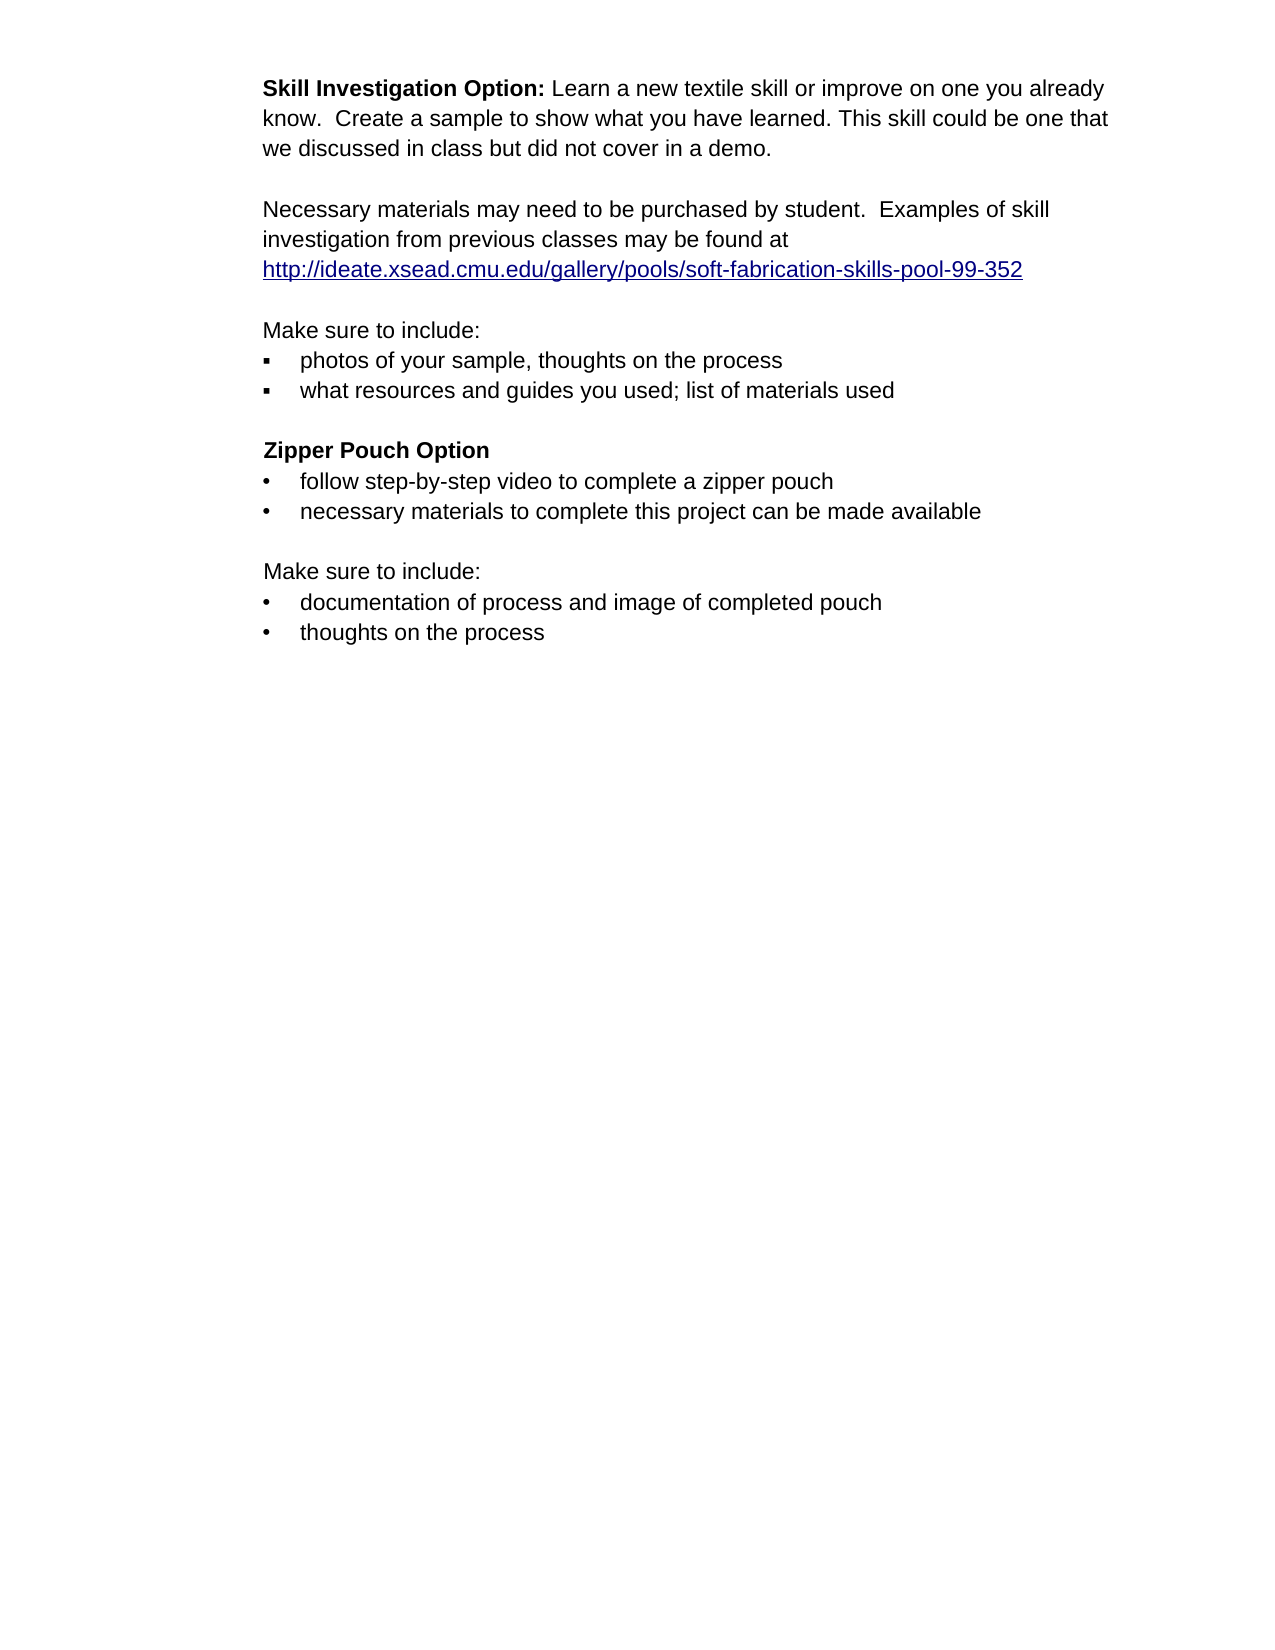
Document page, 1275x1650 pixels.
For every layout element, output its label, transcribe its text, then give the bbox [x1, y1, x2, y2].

list Skill Investigation Option: Learn a new textile skill or improve on one you already know. Create a sample to show what you have learned. This skill could be one that we discussed in class but did not cover in a demo. [225, 75, 1125, 162]
list documentation of process and image of completed pouch [262, 588, 1125, 615]
list Make sure to include: [225, 317, 1125, 343]
text Zipper Pouch Option [150, 437, 1125, 464]
text Make sure to include: [150, 558, 1125, 585]
list necessary materials to complete this project can be made available [262, 498, 1125, 524]
list thoughts on the process [262, 619, 1125, 645]
list Necessary materials may need to be purchased by student. Examples of skill investigation from previous classes may be found at http://ideate.xsead.cmu.edu/gallery/pools/soft-fabrication-skills-pool-99-352 [225, 196, 1125, 283]
list photos of your sample, thoughts on the process [262, 347, 1125, 373]
list follow step-by-step video to complete a zipper pouch [262, 468, 1125, 494]
list what resources and guides you used; list of materials used [262, 377, 1125, 403]
